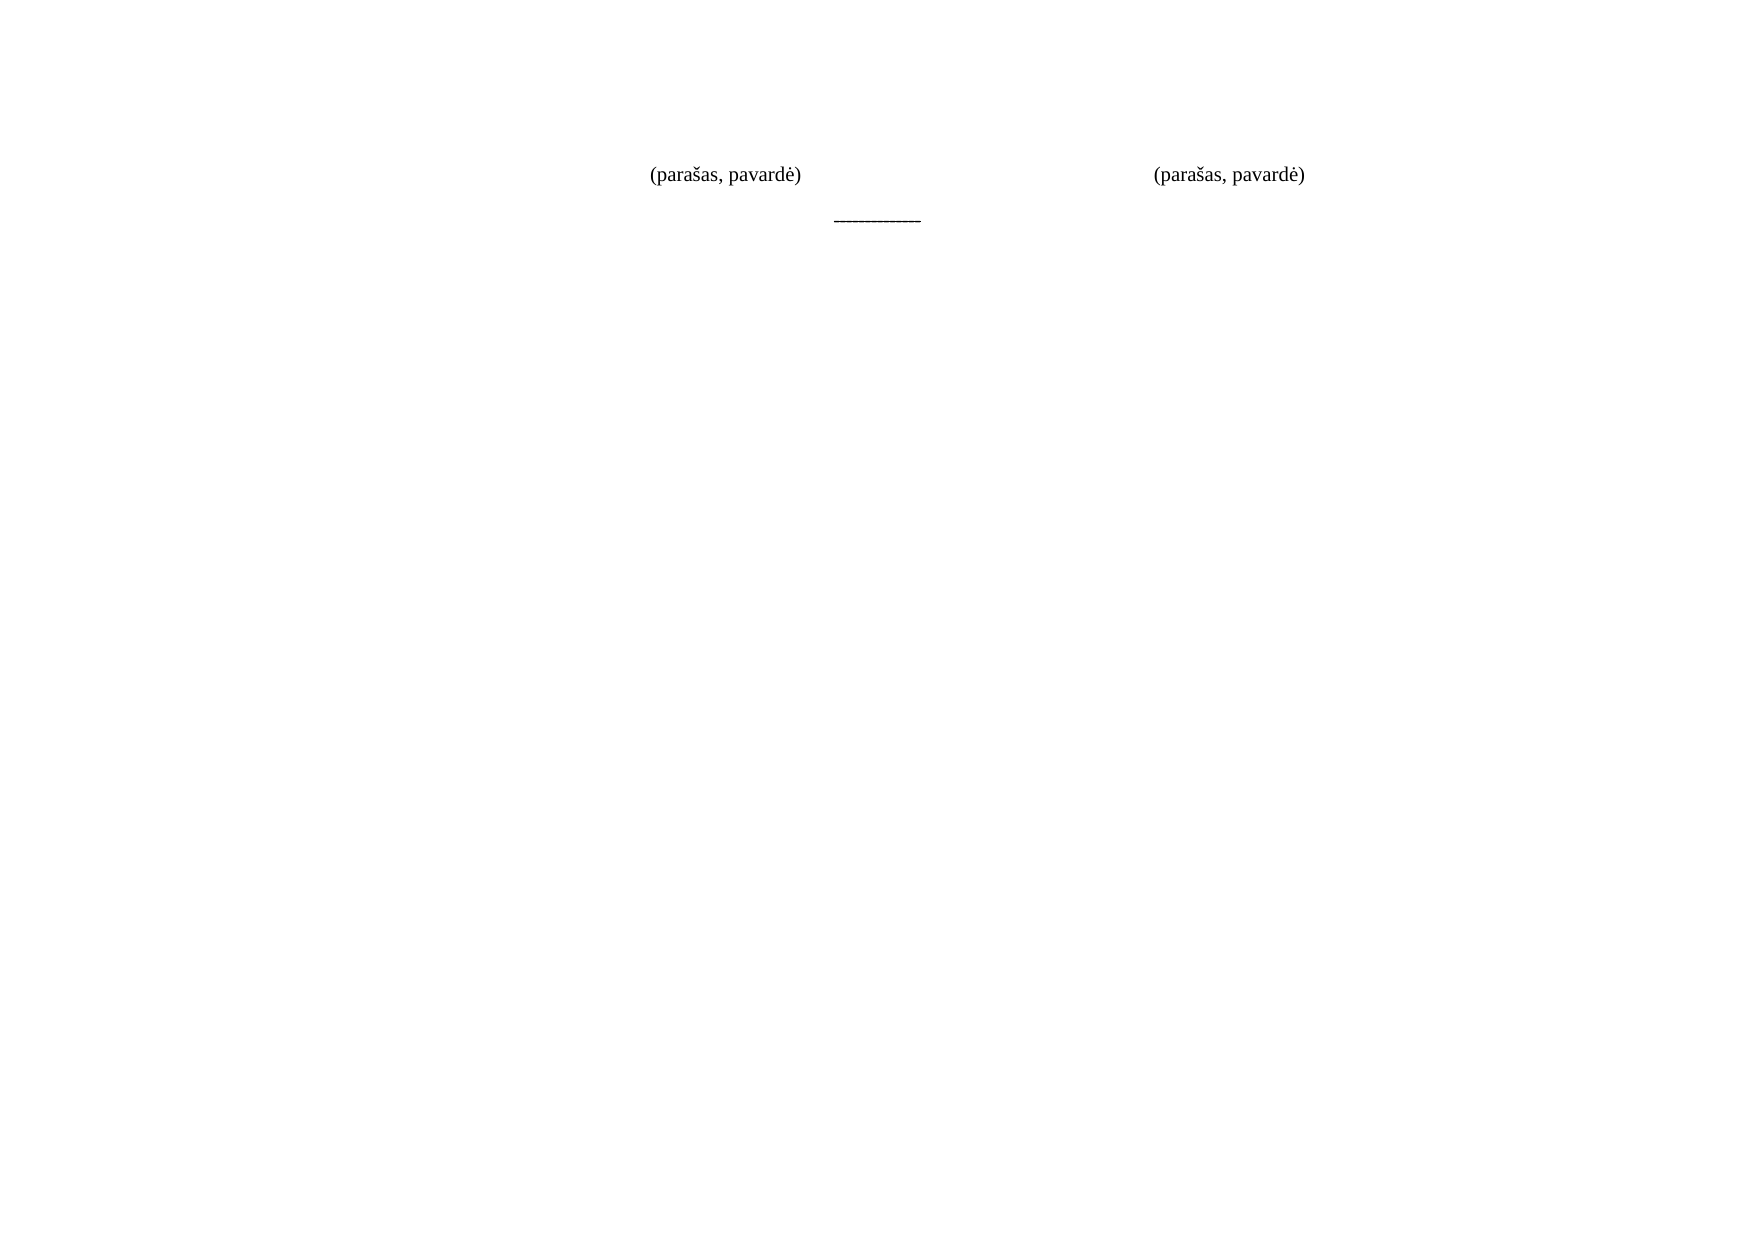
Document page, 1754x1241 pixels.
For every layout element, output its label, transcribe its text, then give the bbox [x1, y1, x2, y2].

text (parašas, pavardė) (parašas, pavardė) [118, 162, 1636, 186]
text -------------- [118, 209, 1636, 231]
